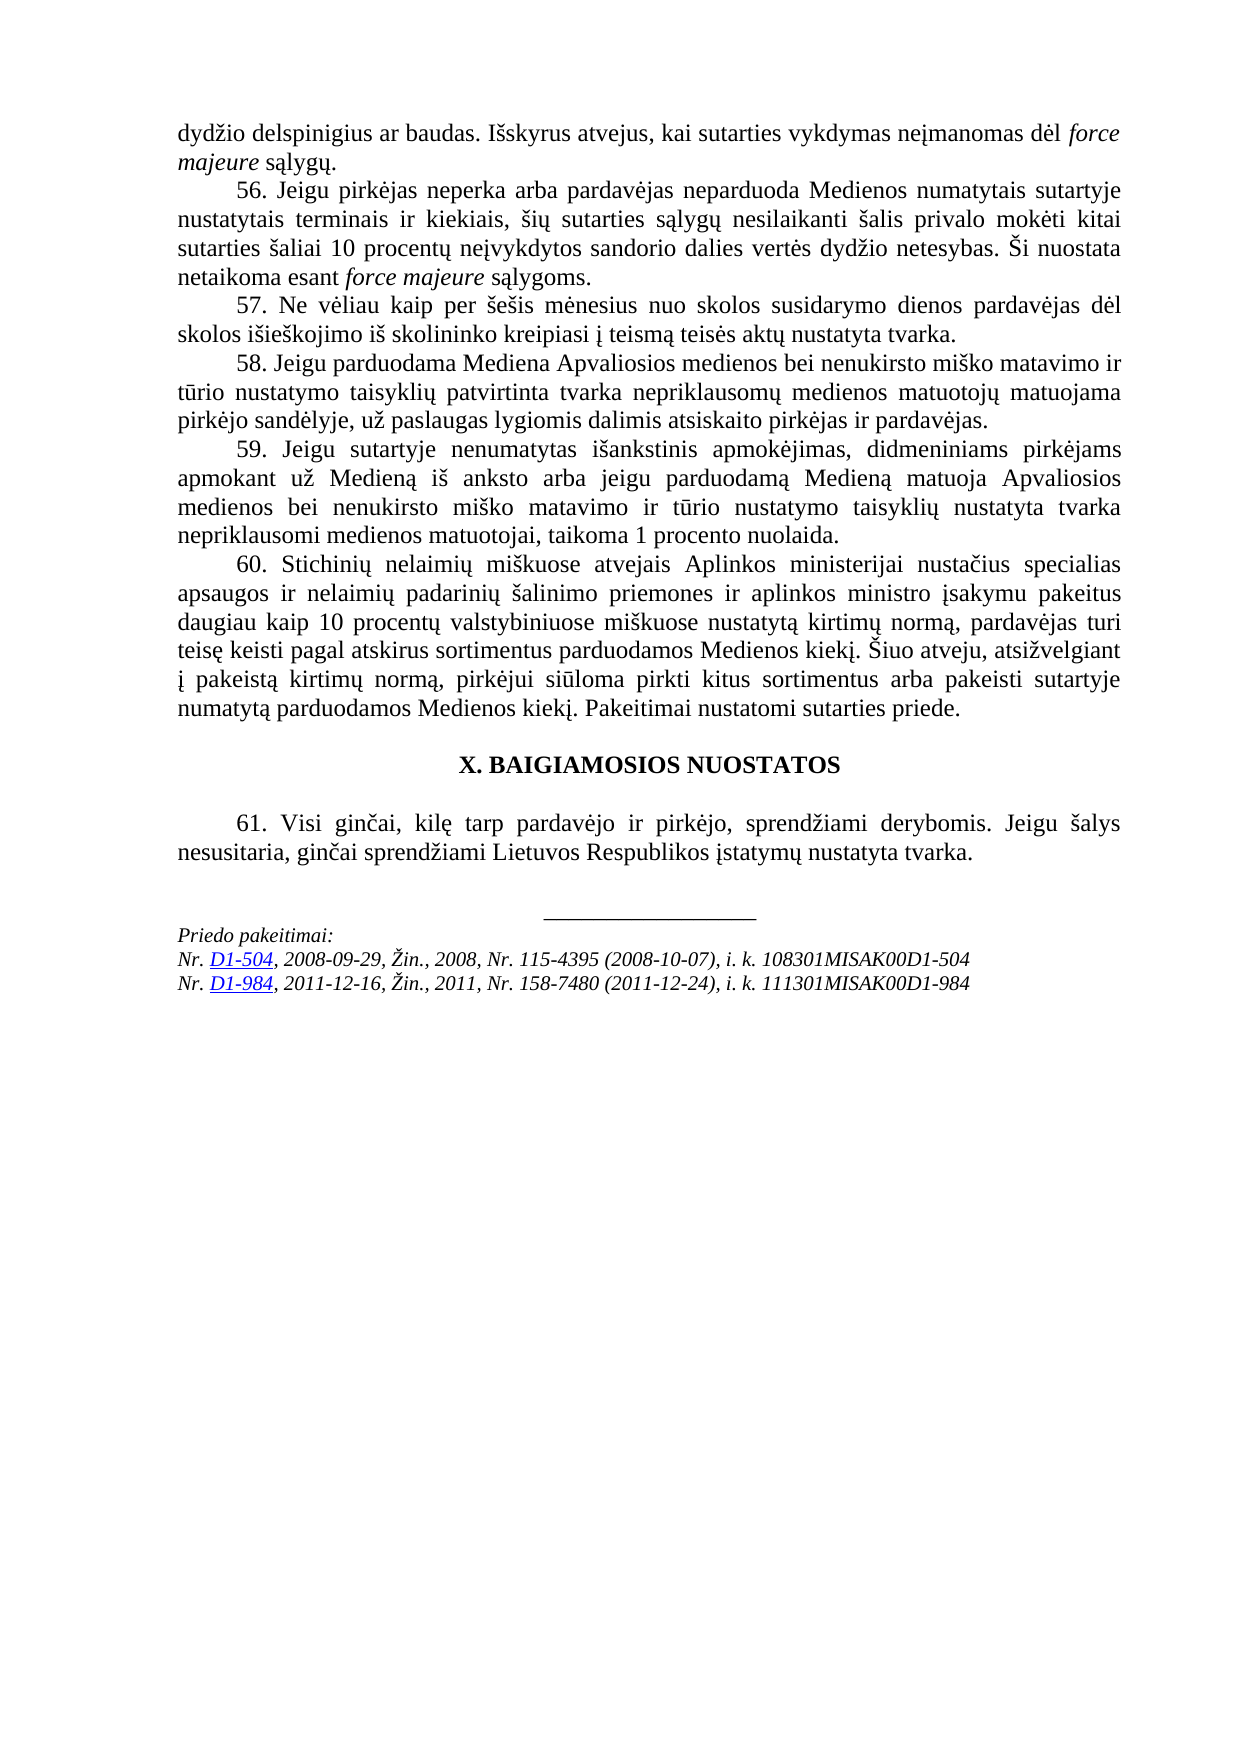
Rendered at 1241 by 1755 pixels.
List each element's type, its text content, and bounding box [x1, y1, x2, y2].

text 60. Stichinių nelaimių miškuose atvejais Aplinkos ministerijai nustačius specialias apsaugos ir nelaimių padarinių šalinimo priemones ir aplinkos ministro įsakymu pakeitus daugiau kaip 10 procentų valstybiniuose miškuose nustatytą kirtimų normą, pardavėjas turi teisę keisti pagal atskirus sortimentus parduodamos Medienos kiekį. Šiuo atveju, atsižvelgiant į pakeistą kirtimų normą, pirkėjui siūloma pirkti kitus sortimentus arba pakeisti sutartyje numatytą parduodamos Medienos kiekį. Pakeitimai nustatomi sutarties priede. [177, 549, 1122, 722]
text 59. Jeigu sutartyje nenumatytas išankstinis apmokėjimas, didmeniniams pirkėjams apmokant už Medieną iš anksto arba jeigu parduodamą Medieną matuoja Apvaliosios medienos bei nenukirsto miško matavimo ir tūrio nustatymo taisyklių nustatyta tvarka nepriklausomi medienos matuotojai, taikoma 1 procento nuolaida. [177, 434, 1122, 549]
text 57. Ne vėliau kaip per šešis mėnesius nuo skolos susidarymo dienos pardavėjas dėl skolos išieškojimo iš skolininko kreipiasi į teismą teisės aktų nustatyta tvarka. [177, 291, 1122, 348]
text _________________ [177, 894, 1122, 923]
text Priedo pakeitimai: [177, 923, 1122, 947]
text Nr. D1-504, 2008-09-29, Žin., 2008, Nr. 115-4395 (2008-10-07), i. k. 108301MISAK00D1-504 [177, 947, 1122, 971]
text X. BAIGIAMOSIOS NUOSTATOS [177, 751, 1122, 779]
text 61. Visi ginčai, kilę tarp pardavėjo ir pirkėjo, sprendžiami derybomis. Jeigu šalys nesusitaria, ginčai sprendžiami Lietuvos Respublikos įstatymų nustatyta tvarka. [177, 808, 1122, 866]
text 58. Jeigu parduodama Mediena Apvaliosios medienos bei nenukirsto miško matavimo ir tūrio nustatymo taisyklių patvirtinta tvarka nepriklausomų medienos matuotojų matuojama pirkėjo sandėlyje, už paslaugas lygiomis dalimis atsiskaito pirkėjas ir pardavėjas. [177, 348, 1122, 434]
text dydžio delspinigius ar baudas. Išskyrus atvejus, kai sutarties vykdymas neįmanomas dėl force majeure sąlygų. [177, 118, 1122, 176]
text Nr. D1-984, 2011-12-16, Žin., 2011, Nr. 158-7480 (2011-12-24), i. k. 111301MISAK00D1-984 [177, 971, 1122, 995]
text 56. Jeigu pirkėjas neperka arba pardavėjas neparduoda Medienos numatytais sutartyje nustatytais terminais ir kiekiais, šių sutarties sąlygų nesilaikanti šalis privalo mokėti kitai sutarties šaliai 10 procentų neįvykdytos sandorio dalies vertės dydžio netesybas. Ši nuostata netaikoma esant force majeure sąlygoms. [177, 176, 1122, 291]
